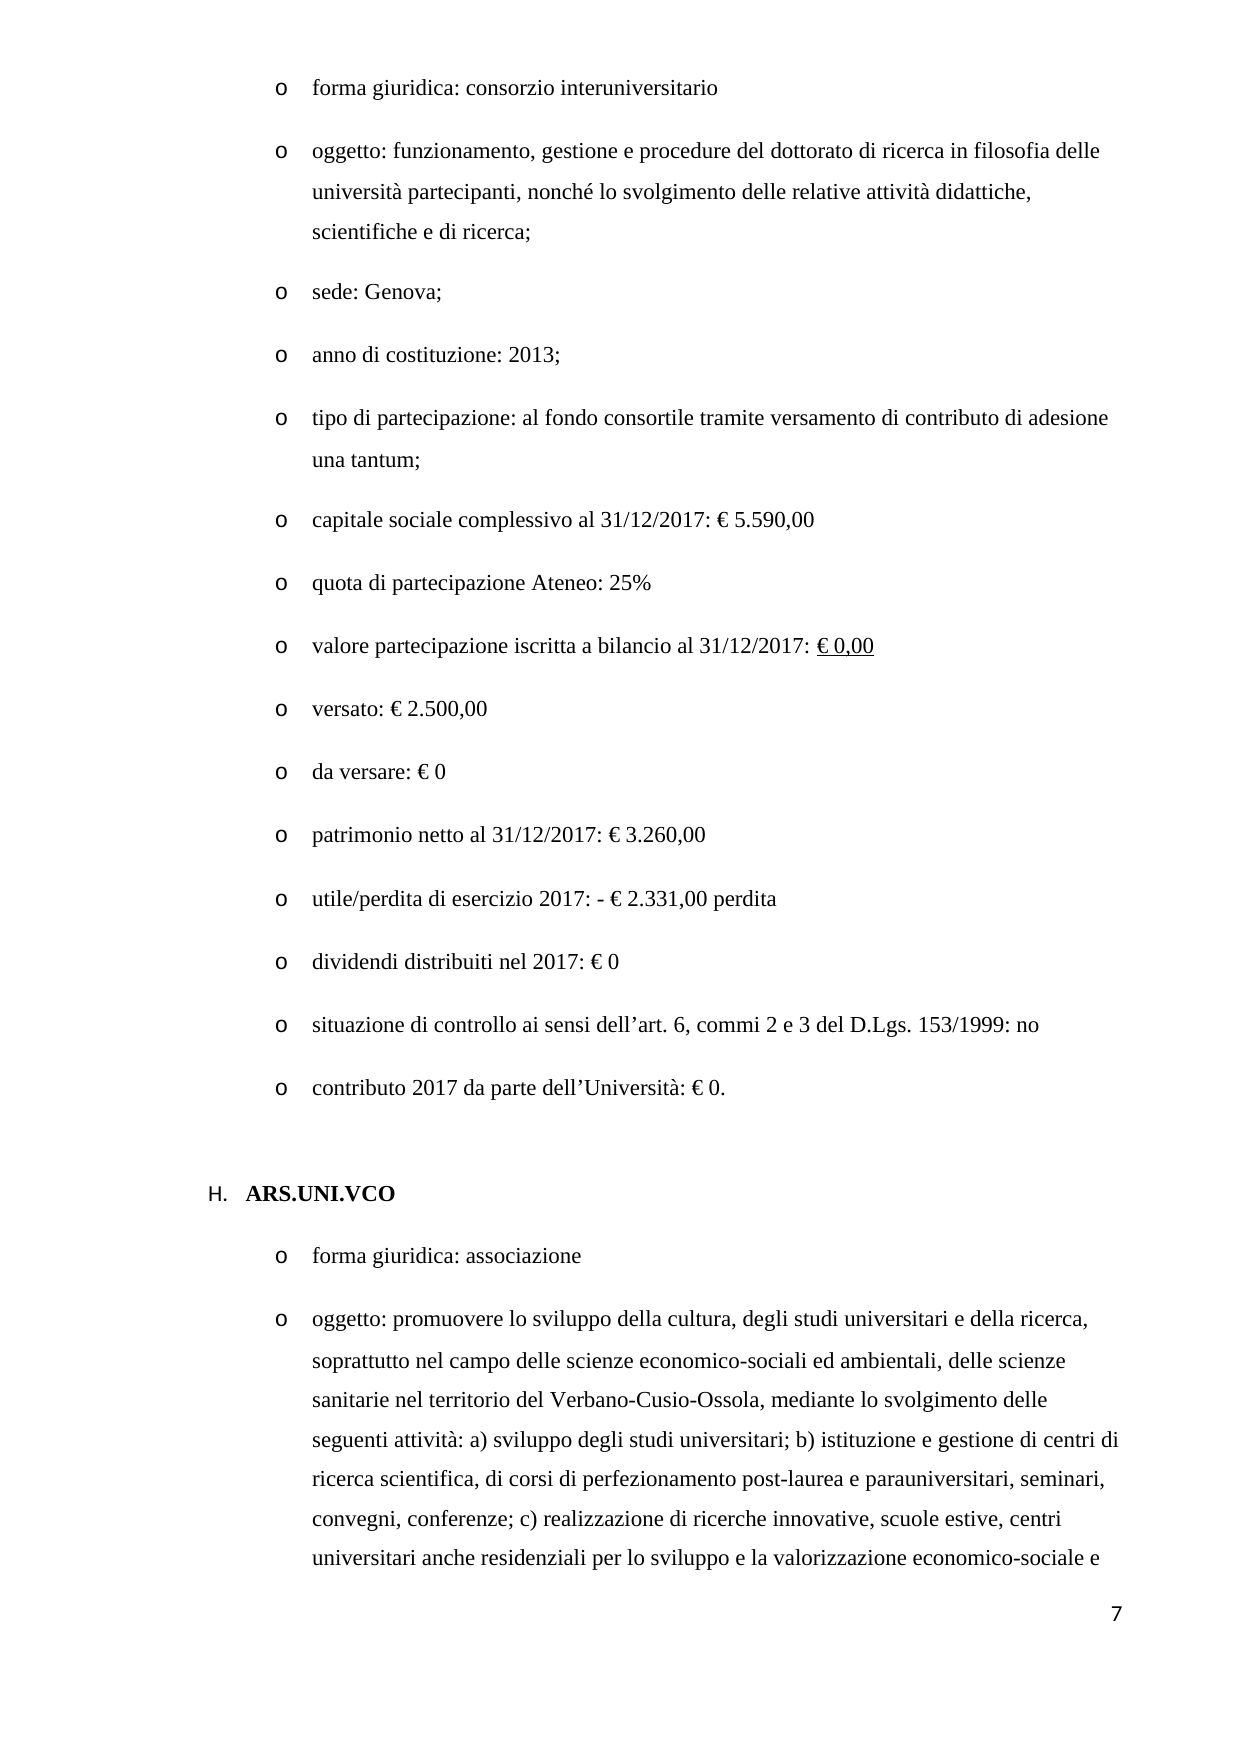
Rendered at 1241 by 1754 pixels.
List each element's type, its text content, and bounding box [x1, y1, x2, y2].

list oggetto: promuovere lo sviluppo della cultura, degli studi universitari e della ricerca, soprattutto nel campo delle scienze economico-sociali ed ambientali, delle scienze sanitarie nel territorio del Verbano-Cusio-Ossola, mediante lo svolgimento delle seguenti attività: a) sviluppo degli studi universitari; b) istituzione e gestione di centri di ricerca scientifica, di corsi di perfezionamento post-laurea e parauniversitari, seminari, convegni, conferenze; c) realizzazione di ricerche innovative, scuole estive, centri universitari anche residenziali per lo sviluppo e la valorizzazione economico-sociale e [274, 1306, 1122, 1571]
list oggetto: funzionamento, gestione e procedure del dottorato di ricerca in filosofia delle università partecipanti, nonché lo svolgimento delle relative attività didattiche, scientifiche e di ricerca; [274, 137, 1122, 244]
list sede: Genova; [274, 278, 1122, 306]
list patrimonio netto al 31/12/2017: € 3.260,00 [274, 822, 1122, 850]
list da versare: € 0 [274, 758, 1122, 787]
list ARS.UNI.VCO [208, 1179, 1122, 1208]
list dividendi distribuiti nel 2017: € 0 [274, 948, 1122, 976]
list tipo di partecipazione: al fondo consortile tramite versamento di contributo di adesione una tantum; [274, 404, 1122, 472]
list quota di partecipazione Ateneo: 25% [274, 569, 1122, 597]
list situazione di controllo ai sensi dell’art. 6, commi 2 e 3 del D.Lgs. 153/1999: no [274, 1011, 1122, 1039]
list forma giuridica: associazione [274, 1242, 1122, 1271]
list forma giuridica: consorzio interuniversitario [274, 74, 1122, 102]
list valore partecipazione iscritta a bilancio al 31/12/2017: € 0,00 [274, 632, 1122, 660]
list anno di costituzione: 2013; [274, 341, 1122, 369]
list contributo 2017 da parte dell’Università: € 0. [274, 1074, 1122, 1102]
list utile/perdita di esercizio 2017: - € 2.331,00 perdita [274, 885, 1122, 913]
list versato: € 2.500,00 [274, 695, 1122, 723]
list capitale sociale complessivo al 31/12/2017: € 5.590,00 [274, 506, 1122, 534]
